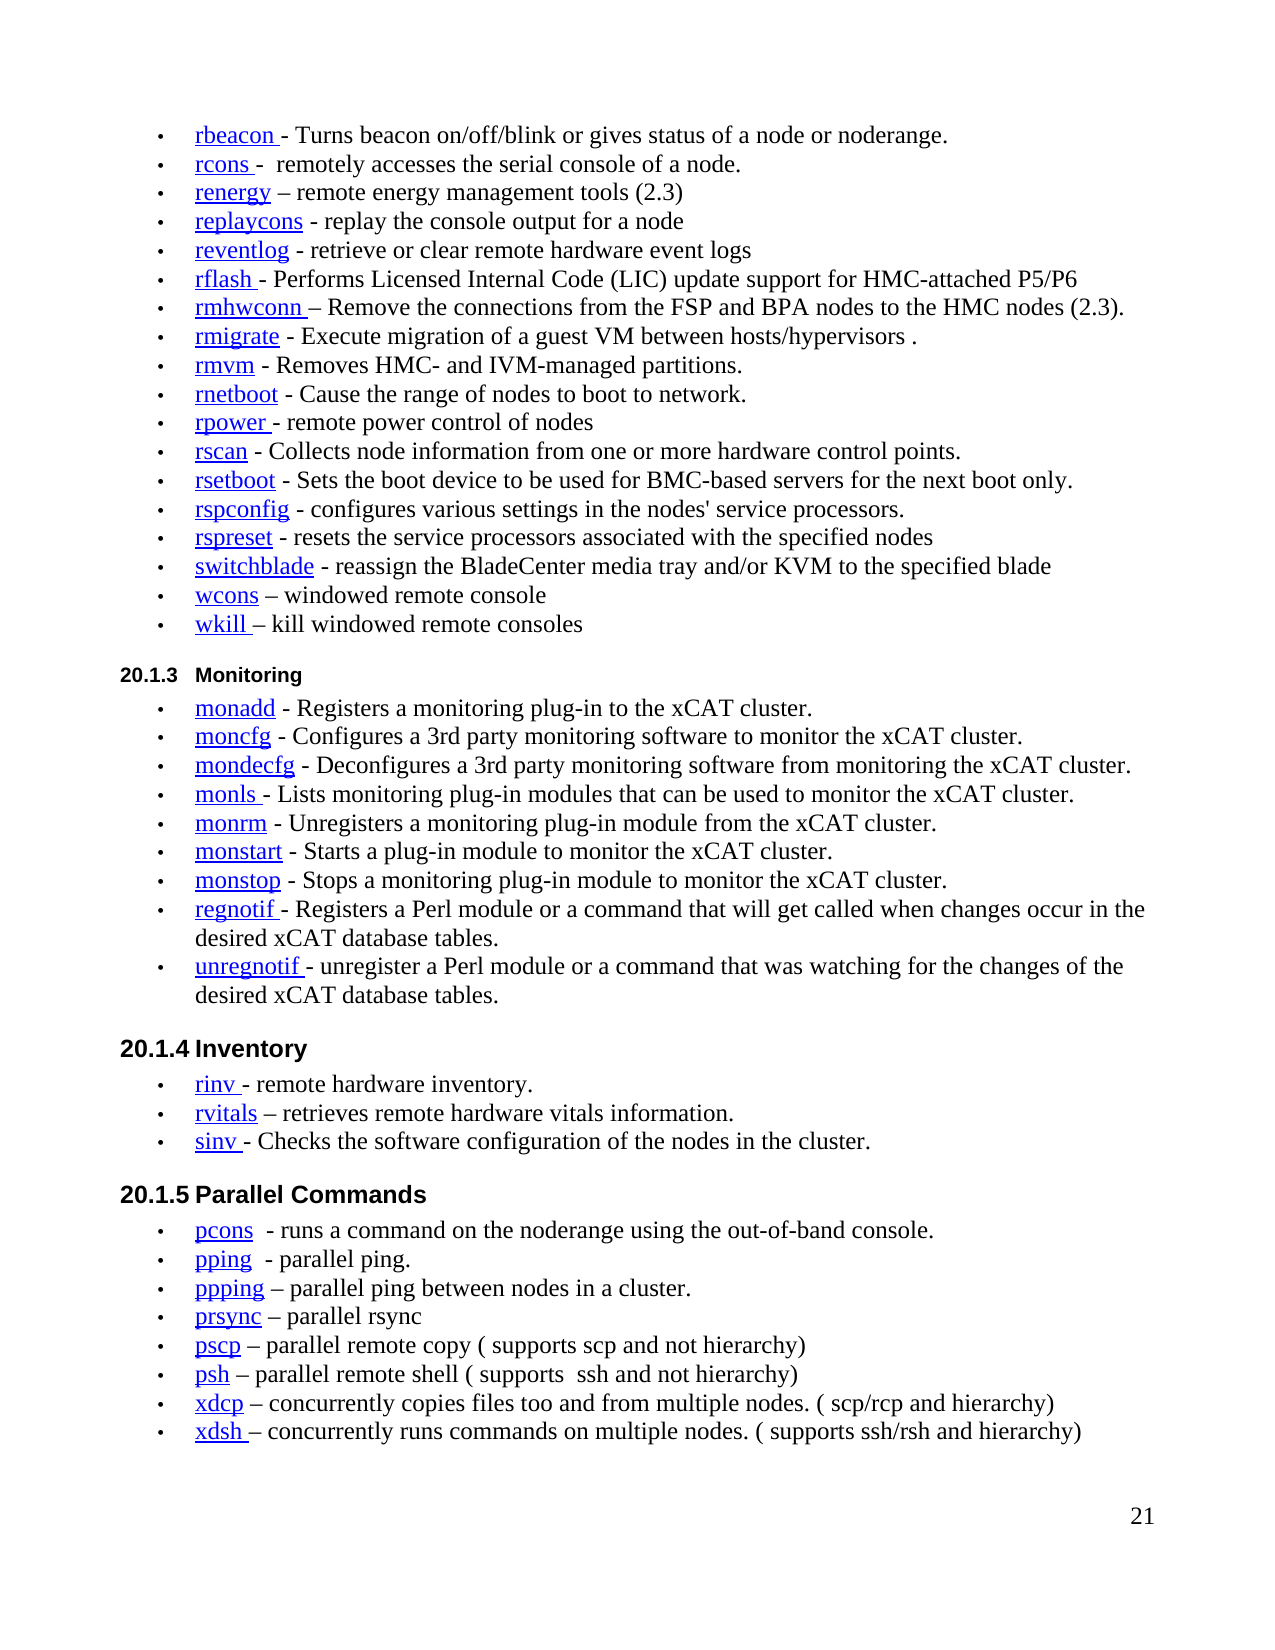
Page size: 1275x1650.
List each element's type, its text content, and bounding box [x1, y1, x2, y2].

list switchblade - reassign the BladeCenter media tray and/or KVM to the specified blade [157, 551, 1155, 580]
list xdsh – concurrently runs commands on multiple nodes. ( supports ssh/rsh and hierarchy) [157, 1416, 1155, 1445]
list rnetboot - Cause the range of nodes to boot to network. [157, 379, 1155, 407]
list rmvm - Removes HMC- and IVM-managed partitions. [157, 350, 1155, 379]
list rscan - Collects node information from one or more hardware control points. [157, 436, 1155, 465]
list reventlog - retrieve or clear remote hardware event logs [157, 235, 1155, 264]
list rspreset - resets the service processors associated with the specified nodes [157, 522, 1155, 551]
list pcons - runs a command on the noderange using the out-of-band console. [157, 1215, 1155, 1244]
list ppping – parallel ping between nodes in a cluster. [157, 1273, 1155, 1301]
list rvitals – retrieves remote hardware vitals information. [157, 1098, 1155, 1126]
list rbeacon - Turns beacon on/off/blink or gives status of a node or noderange. [157, 120, 1155, 149]
list monadd - Registers a monitoring plug-in to the xCAT cluster. [157, 693, 1155, 721]
list renergy – remote energy management tools (2.3) [157, 177, 1155, 206]
list replaycons - replay the console output for a node [157, 206, 1155, 235]
list monstop - Stops a monitoring plug-in module to monitor the xCAT cluster. [157, 865, 1155, 894]
list moncfg - Configures a 3rd party monitoring software to monitor the xCAT cluster. [157, 721, 1155, 750]
list psh – parallel remote shell ( supports ssh and not hierarchy) [157, 1359, 1155, 1388]
list rsetboot - Sets the boot device to be used for BMC-based servers for the next boot only. [157, 465, 1155, 494]
list rspconfig - configures various settings in the nodes' service processors. [157, 494, 1155, 522]
list rmigrate - Execute migration of a guest VM between hosts/hypervisors . [157, 321, 1155, 350]
list rpower - remote power control of nodes [157, 407, 1155, 436]
subtitle Monitoring [120, 662, 1155, 686]
list wcons – windowed remote console [157, 580, 1155, 609]
list rmhwconn – Remove the connections from the FSP and BPA nodes to the HMC nodes (2.3). [157, 292, 1155, 321]
list regnotif - Registers a Perl module or a command that will get called when changes occur in the desired xCAT database tables. [157, 894, 1155, 951]
list pping - parallel ping. [157, 1244, 1155, 1273]
list unregnotif - unregister a Perl module or a command that was watching for the changes of the desired xCAT database tables. [157, 951, 1155, 1009]
list sinv - Checks the software configuration of the nodes in the cluster. [157, 1126, 1155, 1155]
list rinv - remote hardware inventory. [157, 1069, 1155, 1098]
list monls - Lists monitoring plug-in modules that can be used to monitor the xCAT cluster. [157, 779, 1155, 808]
list mondecfg - Deconfigures a 3rd party monitoring software from monitoring the xCAT cluster. [157, 750, 1155, 779]
list rflash - Performs Licensed Internal Code (LIC) update support for HMC-attached P5/P6 [157, 264, 1155, 292]
list monrm - Unregisters a monitoring plug-in module from the xCAT cluster. [157, 808, 1155, 836]
subtitle Parallel Commands [120, 1180, 1155, 1209]
list wkill – kill windowed remote consoles [157, 609, 1155, 637]
list prsync – parallel rsync [157, 1301, 1155, 1330]
list xdcp – concurrently copies files too and from multiple nodes. ( scp/rcp and hierarchy) [157, 1388, 1155, 1416]
list pscp – parallel remote copy ( supports scp and not hierarchy) [157, 1330, 1155, 1359]
subtitle Inventory [120, 1034, 1155, 1063]
list monstart - Starts a plug-in module to monitor the xCAT cluster. [157, 836, 1155, 865]
list rcons - remotely accesses the serial console of a node. [157, 149, 1155, 177]
